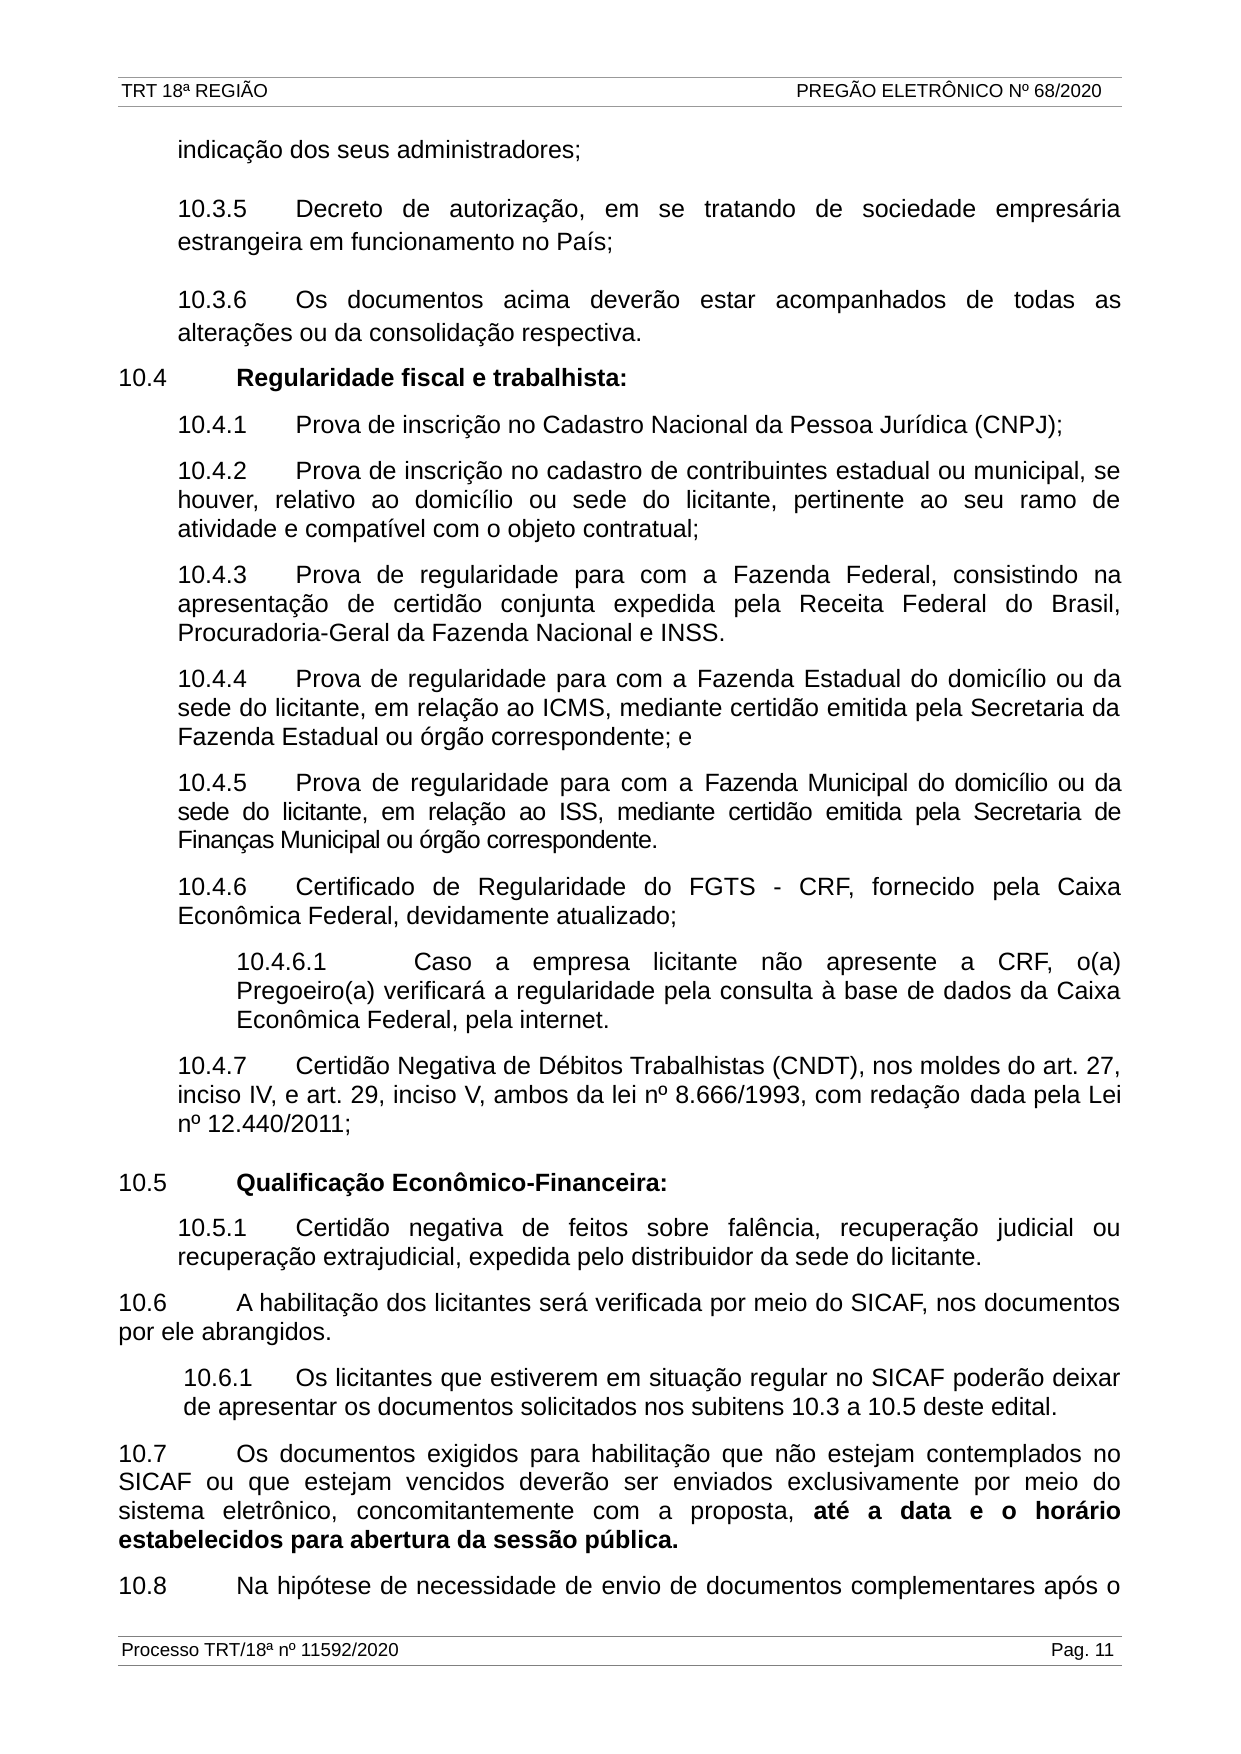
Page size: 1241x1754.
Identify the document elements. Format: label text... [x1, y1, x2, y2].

list 10.4.4 Prova de regularidade para com a Fazenda Estadual do domicílio ou da sede do licitante, em relação ao ICMS, mediante certidão emitida pela Secretaria da Fazenda Estadual ou órgão correspondente; e [177, 664, 1122, 750]
list 10.4.7 Certidão Negativa de Débitos Trabalhistas (CNDT), nos moldes do art. 27, inciso IV, e art. 29, inciso V, ambos da lei nº 8.666/1993, com redação dada pela Lei nº 12.440/2011; [177, 1051, 1122, 1137]
text 10.6 A habilitação dos licitantes será verificada por meio do SICAF, nos documentos por ele abrangidos. [118, 1288, 1122, 1346]
list 10.4.6 Certificado de Regularidade do FGTS - CRF, fornecido pela Caixa Econômica Federal, devidamente atualizado; [177, 872, 1122, 929]
text 10.6.1 Os licitantes que estiverem em situação regular no SICAF poderão deixar de apresentar os documentos solicitados nos subitens 10.3 a 10.5 deste edital. [183, 1363, 1122, 1421]
text 10.7 Os documentos exigidos para habilitação que não estejam contemplados no SICAF ou que estejam vencidos deverão ser enviados exclusivamente por meio do sistema eletrônico, concomitantemente com a proposta, até a data e o horário estabelecidos para abertura da sessão pública. [118, 1439, 1122, 1554]
list 10.4.5 Prova de regularidade para com a Fazenda Municipal do domicílio ou da sede do licitante, em relação ao ISS, mediante certidão emitida pela Secretaria de Finanças Municipal ou órgão correspondente. [177, 768, 1122, 854]
list 10.4.1 Prova de inscrição no Cadastro Nacional da Pessoa Jurídica (CNPJ); [177, 409, 1122, 438]
list 10.3.6 Os documentos acima deverão estar acompanhados de todas as alterações ou da consolidação respectiva. [177, 284, 1122, 346]
text 10.4.6.1 Caso a empresa licitante não apresente a CRF, o(a) Pregoeiro(a) verificará a regularidade pela consulta à base de dados da Caixa Econômica Federal, pela internet. [236, 947, 1122, 1033]
list indicação dos seus administradores; [177, 136, 1122, 164]
text 10.5.1 Certidão negativa de feitos sobre falência, recuperação judicial ou recuperação extrajudicial, expedida pelo distribuidor da sede do licitante. [177, 1213, 1122, 1271]
list 10.4.3 Prova de regularidade para com a Fazenda Federal, consistindo na apresentação de certidão conjunta expedida pela Receita Federal do Brasil, Procuradoria-Geral da Fazenda Nacional e INSS. [177, 560, 1122, 646]
list 10.3.5 Decreto de autorização, em se tratando de sociedade empresária estrangeira em funcionamento no País; [177, 193, 1122, 255]
list 10.4.2 Prova de inscrição no cadastro de contribuintes estadual ou municipal, se houver, relativo ao domicílio ou sede do licitante, pertinente ao seu ramo de atividade e compatível com o objeto contratual; [177, 456, 1122, 542]
text 10.5 Qualificação Econômico-Financeira: [118, 1167, 1122, 1196]
text 10.4 Regularidade fiscal e trabalhista: [118, 363, 1122, 392]
text 10.8 Na hipótese de necessidade de envio de documentos complementares após o [118, 1571, 1122, 1600]
